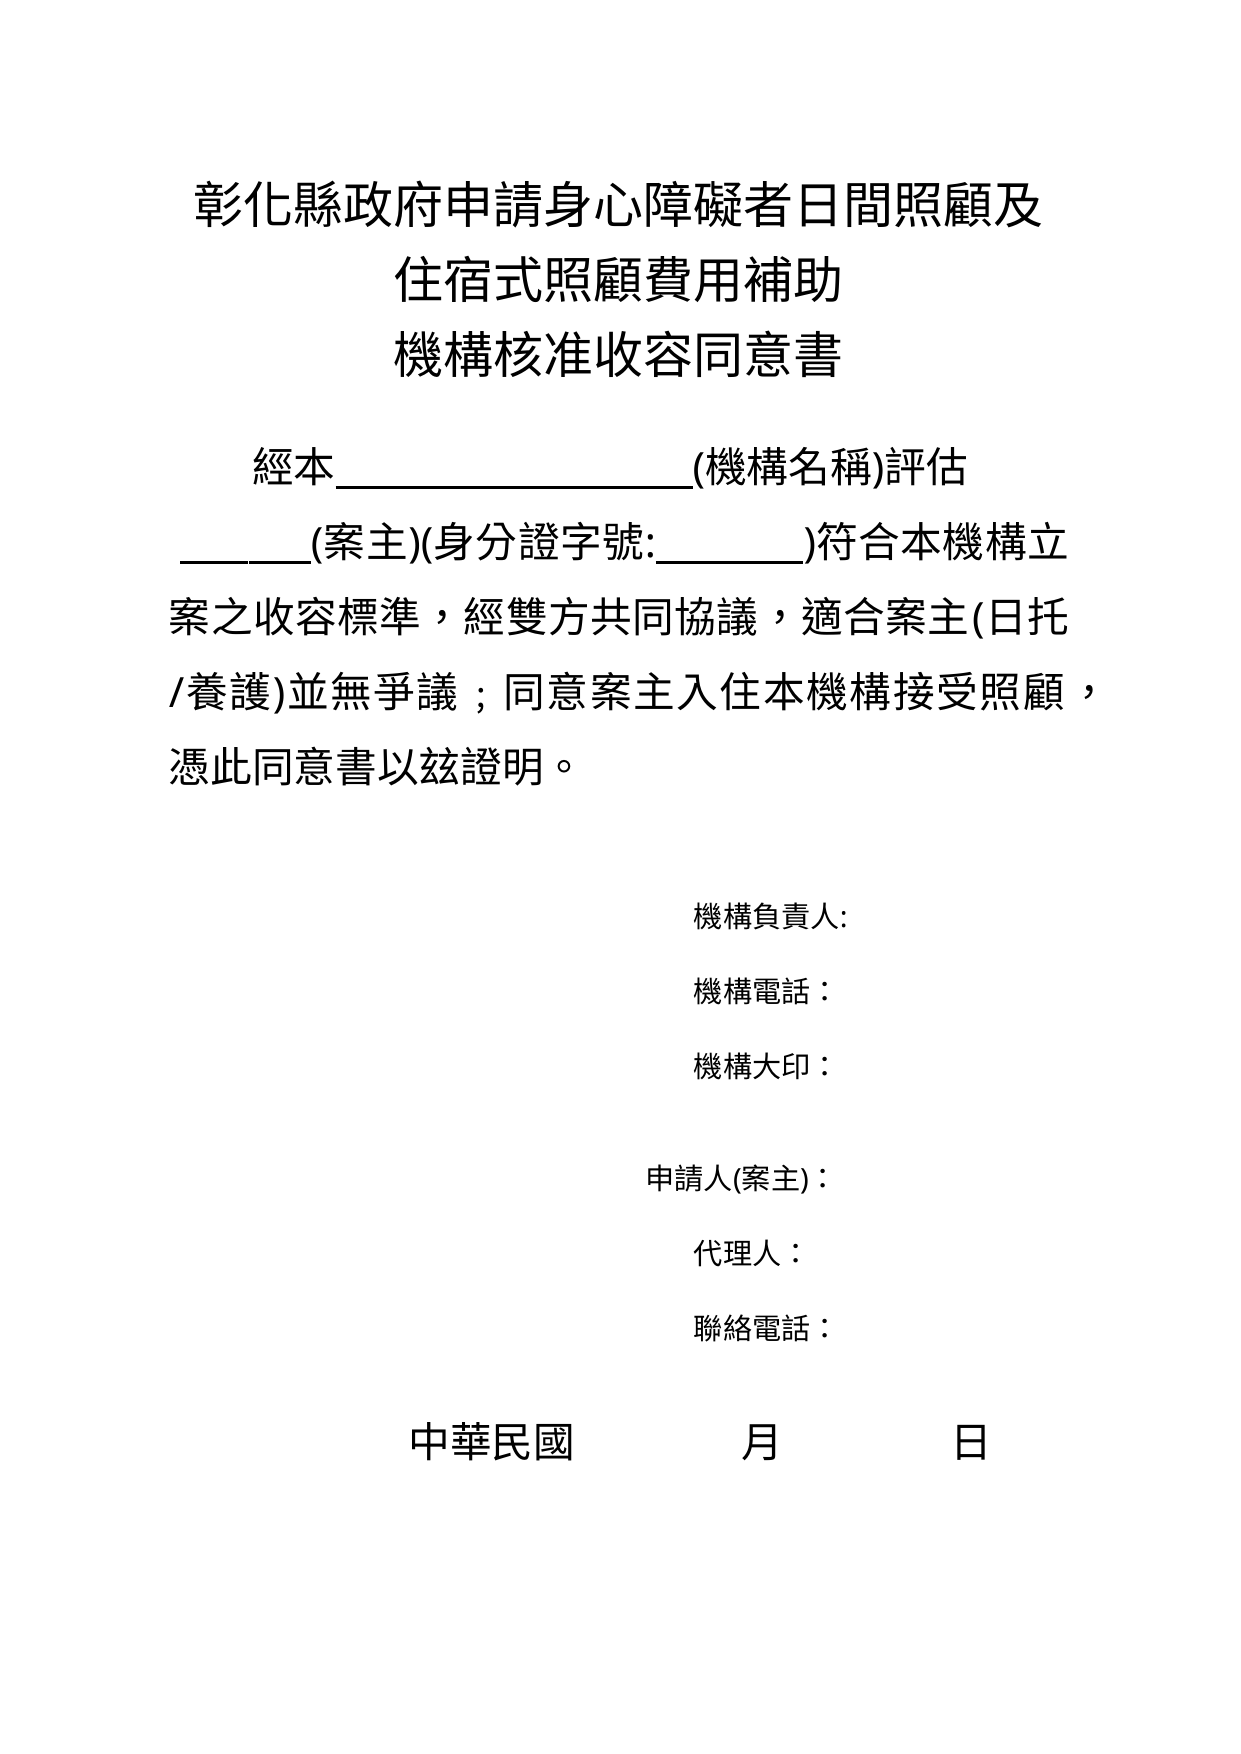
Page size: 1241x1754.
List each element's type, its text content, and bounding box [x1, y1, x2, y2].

text 申請人(案主)： [169, 1139, 1069, 1214]
text 機構大印： [169, 1027, 1069, 1102]
text 代理人： [169, 1214, 1069, 1289]
text 機構負責人: [169, 877, 1069, 952]
text 中華民國 月 日 [169, 1402, 1069, 1477]
text 機構電話： [169, 952, 1069, 1027]
text 聯絡電話： [169, 1289, 1069, 1364]
text 彰化縣政府申請身心障礙者日間照顧及 [169, 164, 1069, 239]
text 機構核准收容同意書 [169, 314, 1069, 389]
text 經本 (機構名稱)評估 [169, 427, 1069, 502]
text 住宿式照顧費用補助 [169, 239, 1069, 314]
text (案主)(身分證字號: )符合本機構立案之收容標準，經雙方共同協議，適合案主(日托/養護)並無爭議﹔同意案主入住本機構接受照顧，憑此同意書以玆證明。 [169, 502, 1069, 802]
